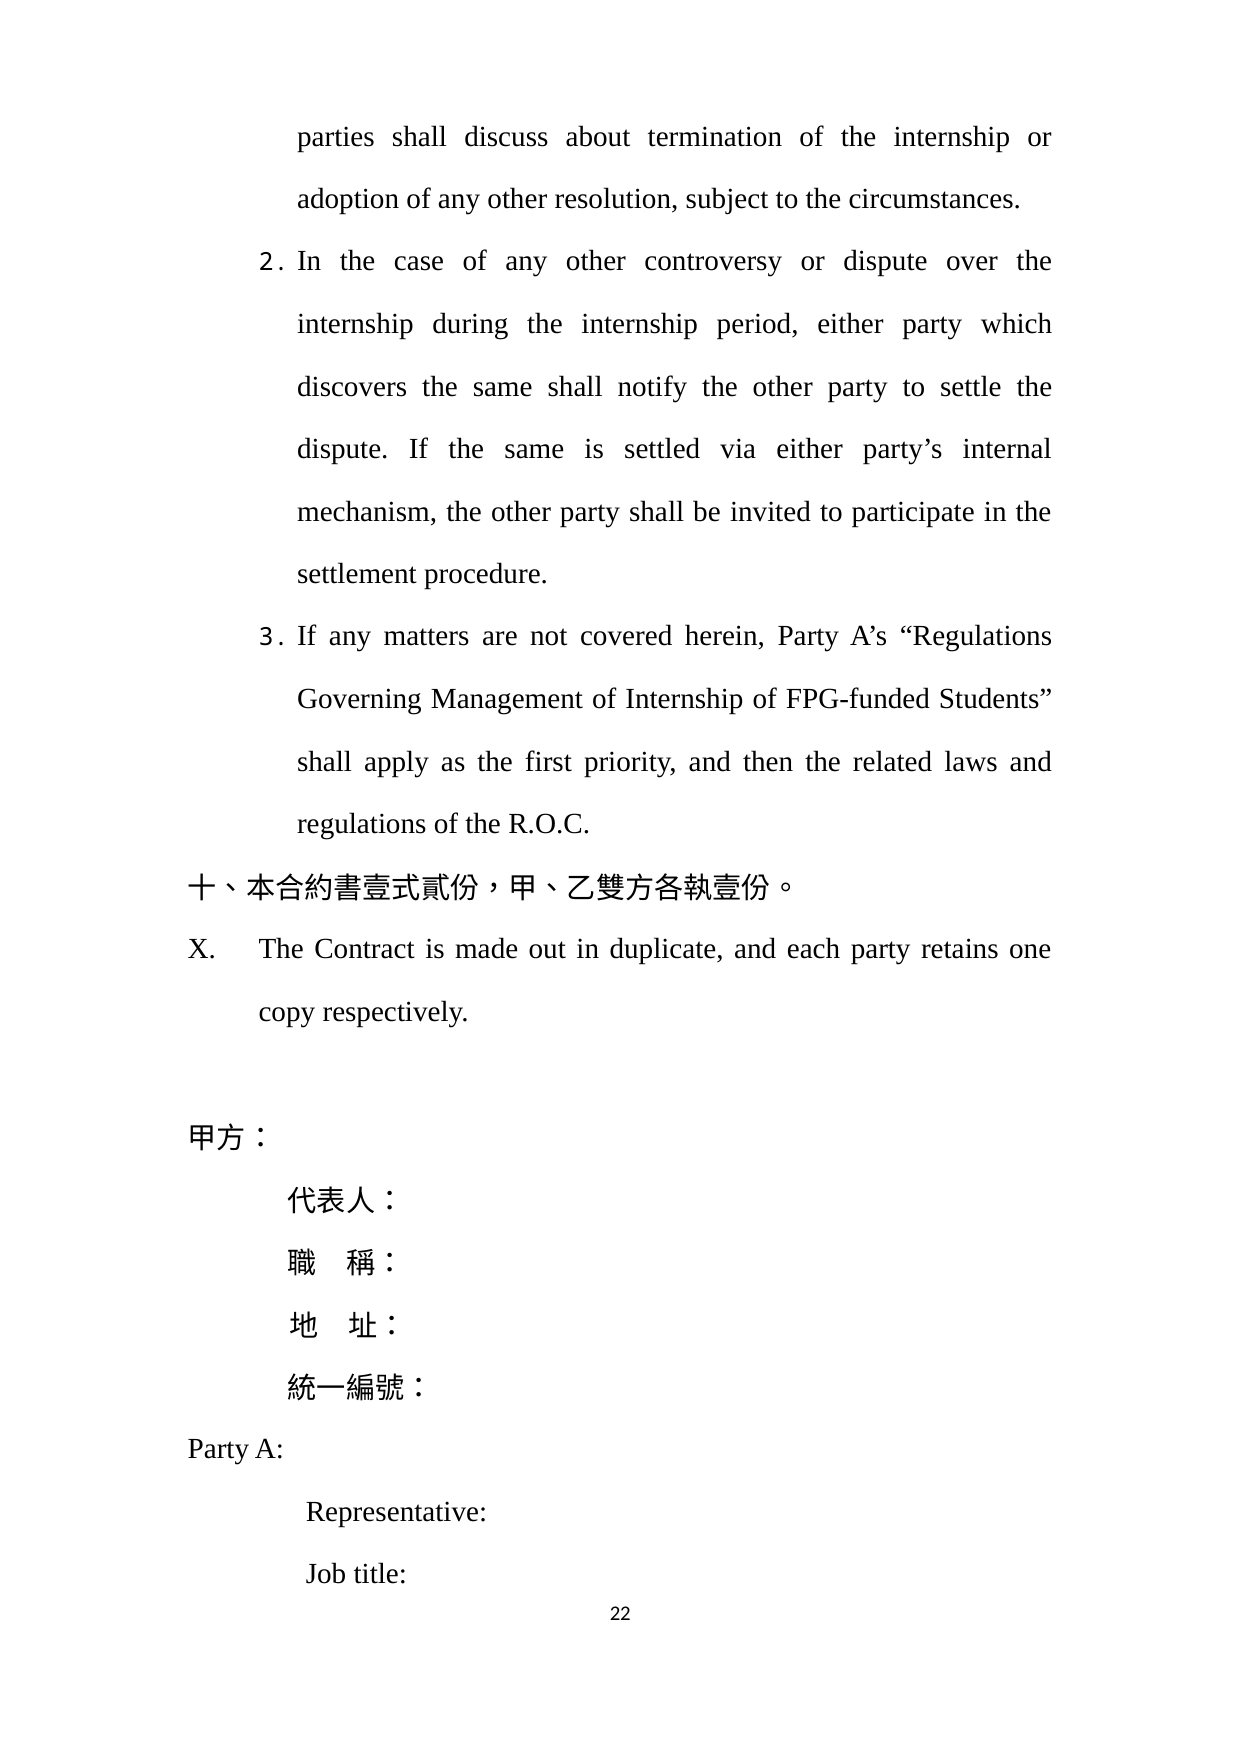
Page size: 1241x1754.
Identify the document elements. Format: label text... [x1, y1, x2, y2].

text Party A: [187, 1407, 1053, 1469]
text X. The Contract is made out in duplicate, and each party retains one copy respectively. [187, 907, 1053, 1032]
list parties shall discuss about termination of the internship or adoption of any other resolution, subject to the circumstances. [258, 94, 1053, 219]
text 地 址： [187, 1282, 1053, 1344]
text 職 稱： [187, 1219, 1053, 1282]
text 甲方： [187, 1094, 1053, 1157]
list In the case of any other controversy or dispute over the internship during the internship period, either party which discovers the same shall notify the other party to settle the dispute. If the same is settled via either party’s internal mechanism, the other party shall be invited to participate in the settlement procedure. [258, 219, 1053, 594]
text 十、本合約書壹式貳份，甲、乙雙方各執壹份。 [187, 844, 953, 907]
text 統一編號： [187, 1344, 1053, 1407]
text Job title: [306, 1532, 1053, 1594]
text Representative: [306, 1469, 1053, 1532]
text 代表人： [187, 1157, 1053, 1219]
list If any matters are not covered herein, Party A’s “Regulations Governing Management of Internship of FPG-funded Students” shall apply as the first priority, and then the related laws and regulations of the R.O.C. [258, 594, 1053, 844]
